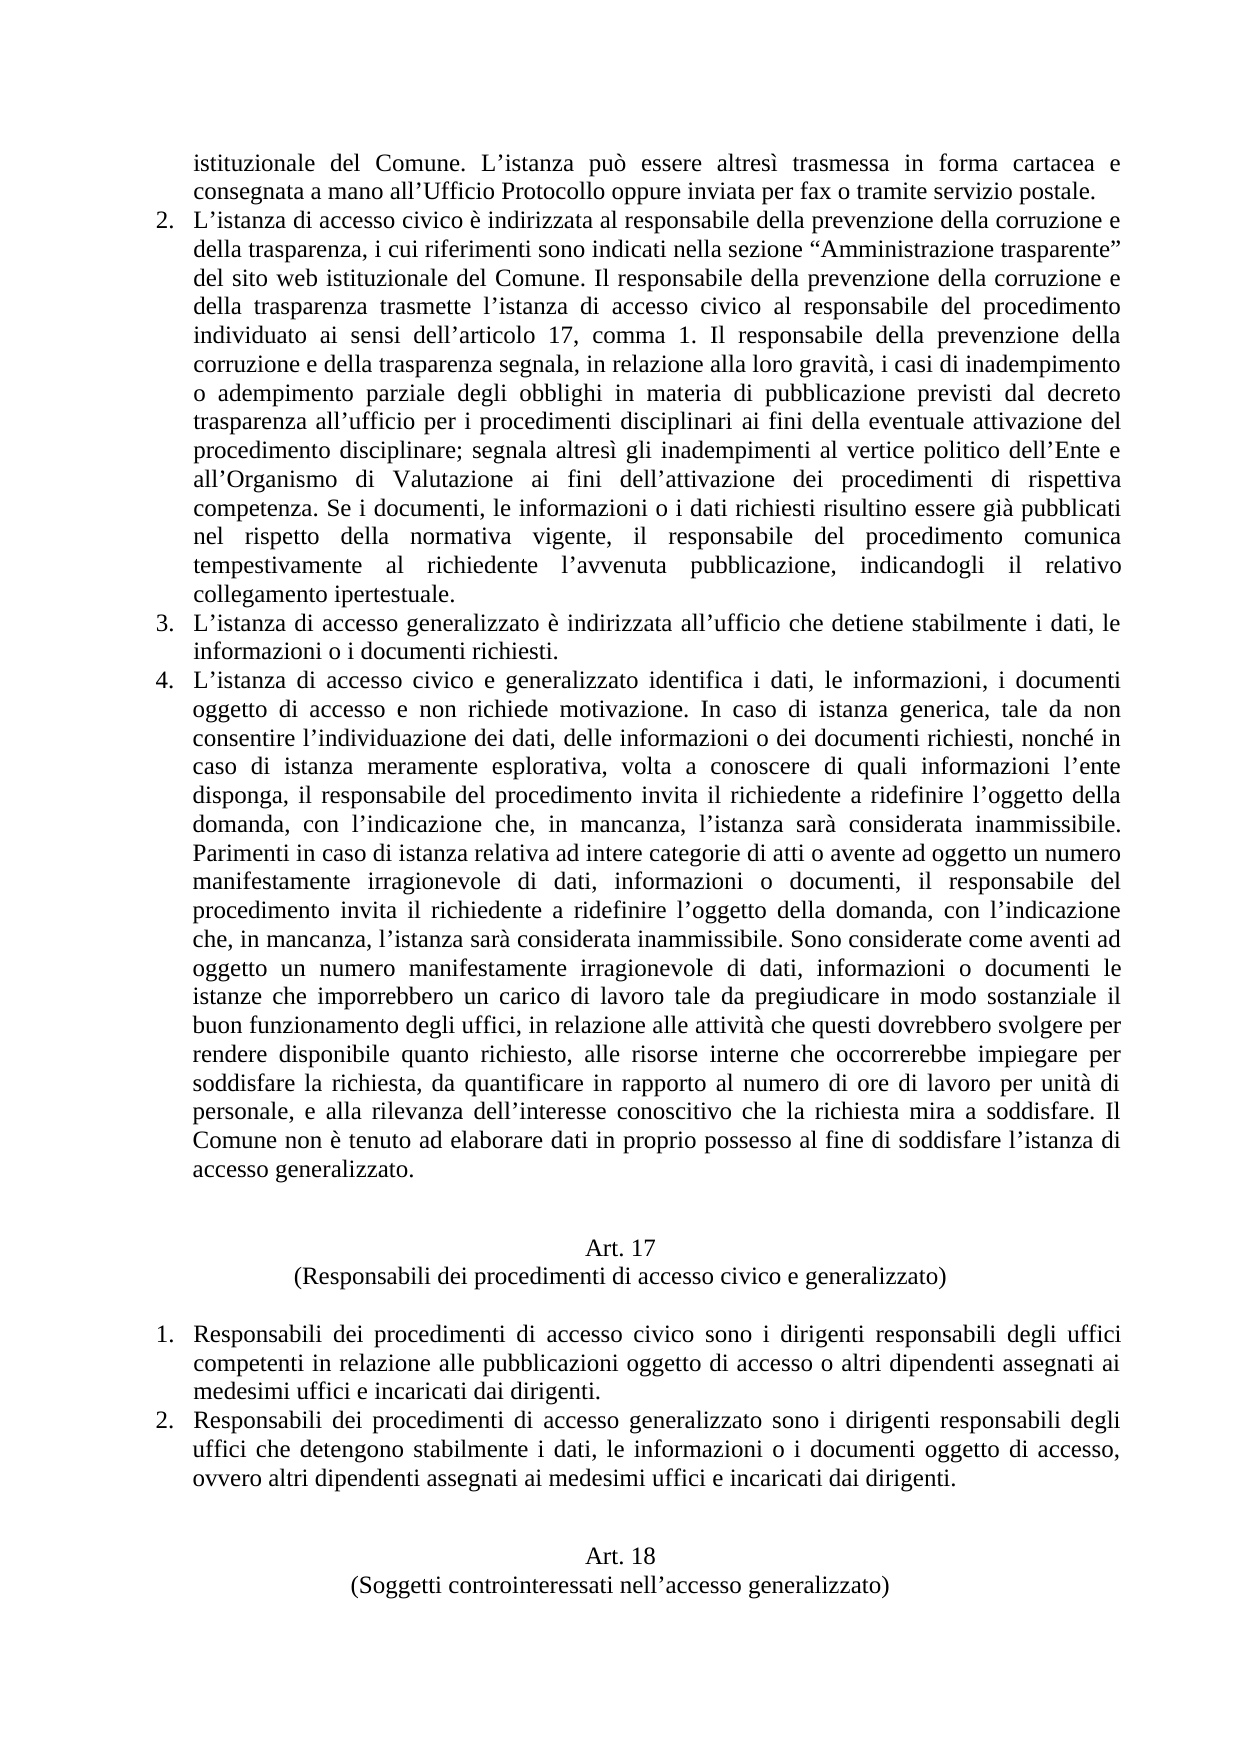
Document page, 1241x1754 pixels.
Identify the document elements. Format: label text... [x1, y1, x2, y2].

list L’istanza di accesso civico è indirizzata al responsabile della prevenzione della corruzione e della trasparenza, i cui riferimenti sono indicati nella sezione “Amministrazione trasparente” del sito web istituzionale del Comune. Il responsabile della prevenzione della corruzione e della trasparenza trasmette l’istanza di accesso civico al responsabile del procedimento individuato ai sensi dell’articolo 17, comma 1. Il responsabile della prevenzione della corruzione e della trasparenza segnala, in relazione alla loro gravità, i casi di inadempimento o adempimento parziale degli obblighi in materia di pubblicazione previsti dal decreto trasparenza all’ufficio per i procedimenti disciplinari ai fini della eventuale attivazione del procedimento disciplinare; segnala altresì gli inadempimenti al vertice politico dell’Ente e all’Organismo di Valutazione ai fini dell’attivazione dei procedimenti di rispettiva competenza. Se i documenti, le informazioni o i dati richiesti risultino essere già pubblicati nel rispetto della normativa vigente, il responsabile del procedimento comunica tempestivamente al richiedente l’avvenuta pubblicazione, indicandogli il relativo collegamento ipertestuale. [156, 205, 1122, 608]
list Responsabili dei procedimenti di accesso generalizzato sono i dirigenti responsabili degli uffici che detengono stabilmente i dati, le informazioni o i documenti oggetto di accesso, ovvero altri dipendenti assegnati ai medesimi uffici e incaricati dai dirigenti. [155, 1405, 1122, 1491]
text Art. 17 [118, 1233, 1122, 1261]
list L’istanza di accesso generalizzato è indirizzata all’ufficio che detiene stabilmente i dati, le informazioni o i documenti richiesti. [156, 608, 1122, 665]
text (Soggetti controinteressati nell’accesso generalizzato) [118, 1570, 1122, 1599]
list istituzionale del Comune. L’istanza può essere altresì trasmessa in forma cartacea e consegnata a mano all’Ufficio Protocollo oppure inviata per fax o tramite servizio postale. [156, 148, 1122, 205]
list Responsabili dei procedimenti di accesso civico sono i dirigenti responsabili degli uffici competenti in relazione alle pubblicazioni oggetto di accesso o altri dipendenti assegnati ai medesimi uffici e incaricati dai dirigenti. [156, 1319, 1122, 1405]
list L’istanza di accesso civico e generalizzato identifica i dati, le informazioni, i documenti oggetto di accesso e non richiede motivazione. In caso di istanza generica, tale da non consentire l’individuazione dei dati, delle informazioni o dei documenti richiesti, nonché in caso di istanza meramente esplorativa, volta a conoscere di quali informazioni l’ente disponga, il responsabile del procedimento invita il richiedente a ridefinire l’oggetto della domanda, con l’indicazione che, in mancanza, l’istanza sarà considerata inammissibile. Parimenti in caso di istanza relativa ad intere categorie di atti o avente ad oggetto un numero manifestamente irragionevole di dati, informazioni o documenti, il responsabile del procedimento invita il richiedente a ridefinire l’oggetto della domanda, con l’indicazione che, in mancanza, l’istanza sarà considerata inammissibile. Sono considerate come aventi ad oggetto un numero manifestamente irragionevole di dati, informazioni o documenti le istanze che imporrebbero un carico di lavoro tale da pregiudicare in modo sostanziale il buon funzionamento degli uffici, in relazione alle attività che questi dovrebbero svolgere per rendere disponibile quanto richiesto, alle risorse interne che occorrerebbe impiegare per soddisfare la richiesta, da quantificare in rapporto al numero di ore di lavoro per unità di personale, e alla rilevanza dell’interesse conoscitivo che la richiesta mira a soddisfare. Il Comune non è tenuto ad elaborare dati in proprio possesso al fine di soddisfare l’istanza di accesso generalizzato. [155, 665, 1122, 1183]
text Art. 18 [118, 1541, 1122, 1570]
text (Responsabili dei procedimenti di accesso civico e generalizzato) [118, 1261, 1122, 1290]
